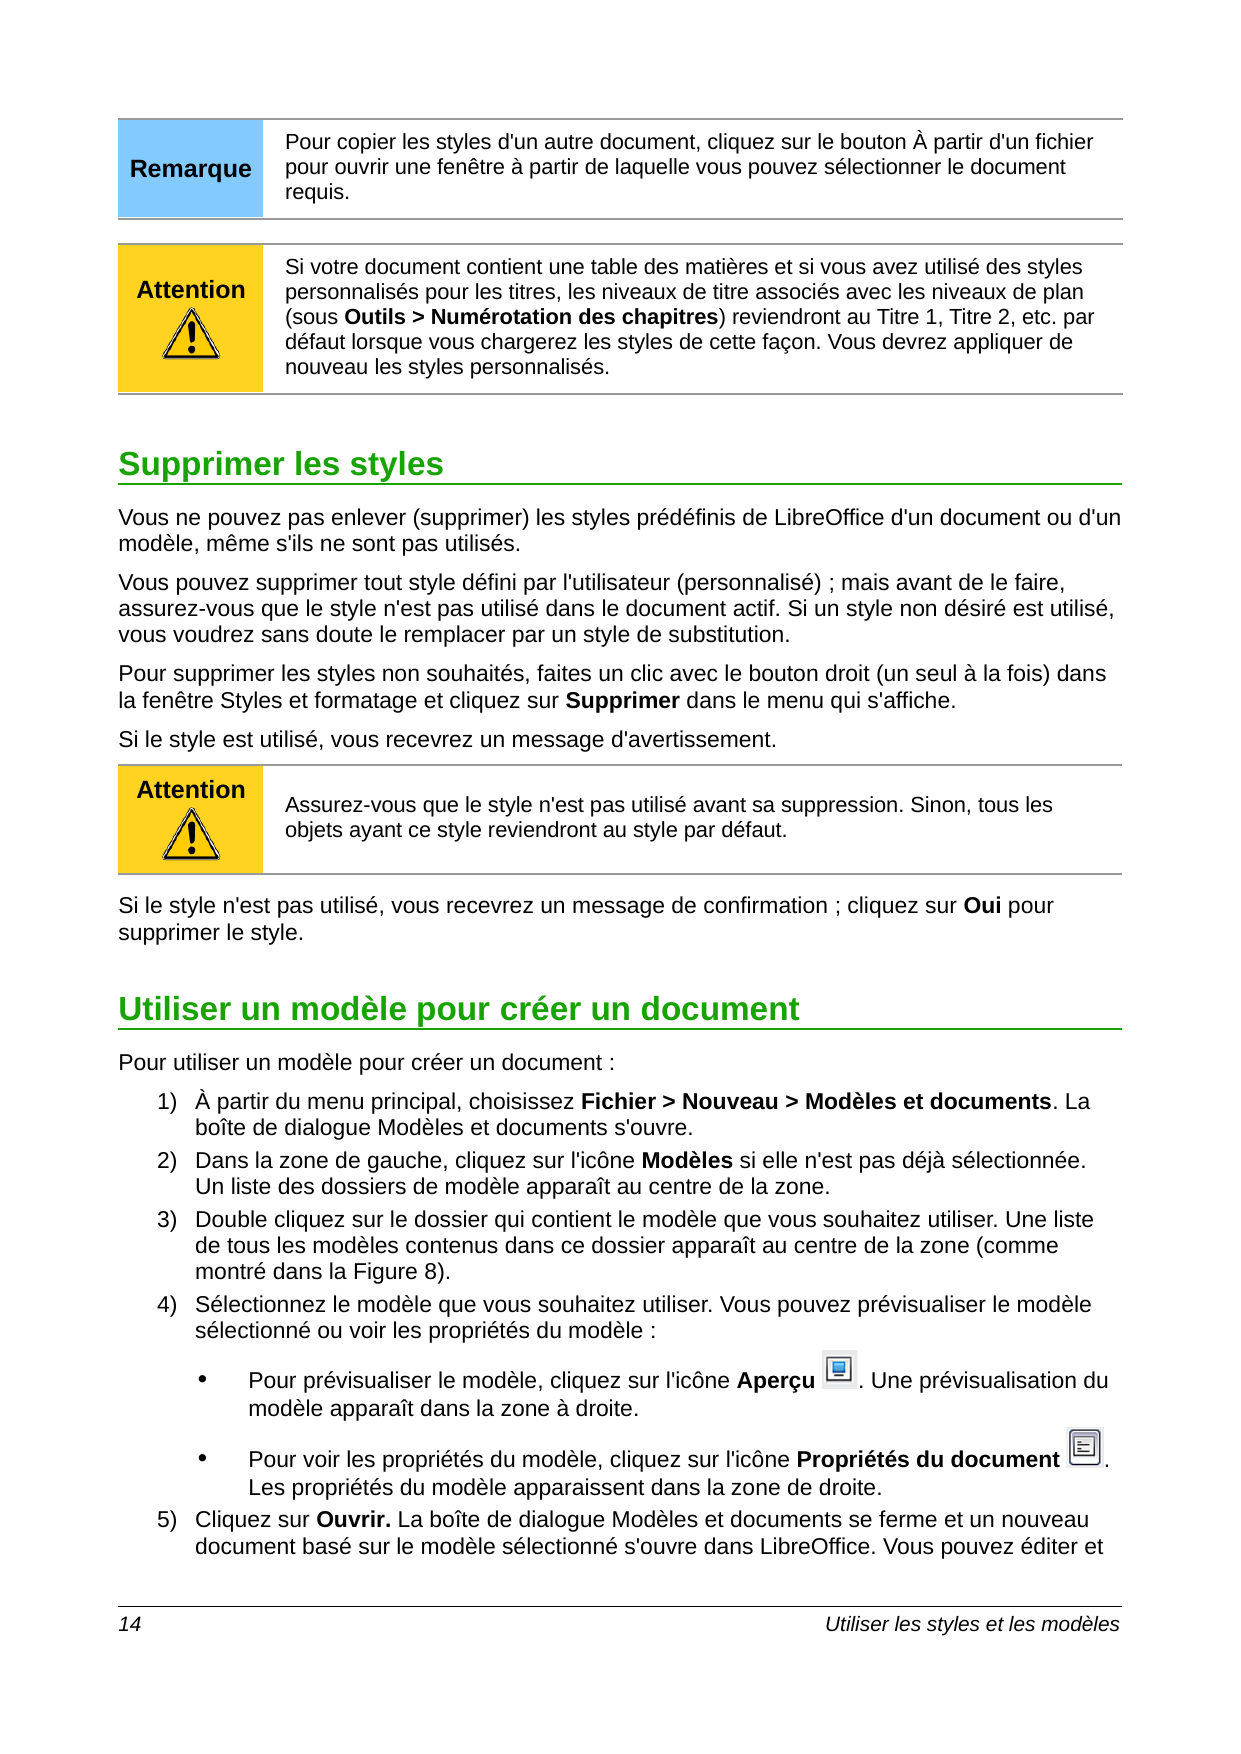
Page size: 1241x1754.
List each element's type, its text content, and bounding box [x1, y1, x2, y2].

list Double cliquez sur le dossier qui contient le modèle que vous souhaitez utiliser. Une liste de tous les modèles contenus dans ce dossier apparaît au centre de la zone (comme montré dans la Figure 8). [177, 1206, 1122, 1285]
list Dans la zone de gauche, cliquez sur l'icône Modèles si elle n'est pas déjà sélectionnée. Un liste des dossiers de modèle apparaît au centre de la zone. [177, 1147, 1122, 1199]
picture [821, 1350, 858, 1389]
table_header Remarque [118, 120, 263, 217]
picture [158, 303, 224, 363]
list Sélectionnez le modèle que vous souhaitez utiliser. Vous pouvez prévisualiser le modèle sélectionné ou voir les propriétés du modèle : [177, 1291, 1122, 1344]
subtitle Utiliser un modèle pour créer un document [118, 989, 1122, 1028]
table_header Attention [118, 245, 263, 392]
list À partir du menu principal, choisissez Fichier > Nouveau > Modèles et documents. La boîte de dialogue Modèles et documents s'ouvre. [177, 1088, 1122, 1140]
text Si le style est utilisé, vous recevrez un message d'avertissement. [118, 726, 1122, 752]
text Pour supprimer les styles non souhaités, faites un clic avec le bouton droit (un seul à la fois) dans la fenêtre Styles et formatage et cliquez sur Supprimer dans le menu qui s'affiche. [118, 660, 1122, 713]
text Vous pouvez supprimer tout style défini par l'utilisateur (personnalisé) ; mais avant de le faire, assurez-vous que le style n'est pas utilisé dans le document actif. Si un style non désiré est utilisé, vous voudrez sans doute le remplacer par un style de substitution. [118, 569, 1122, 648]
table_header Attention [118, 766, 263, 873]
text Vous ne pouvez pas enlever (supprimer) les styles prédéfinis de LibreOffice d'un document ou d'un modèle, même s'ils ne sont pas utilisés. [118, 503, 1122, 556]
table_header Assurez-vous que le style n'est pas utilisé avant sa suppression. Sinon, tous les objets ayant ce style reviendront au style par défaut. [264, 766, 1122, 873]
list Cliquez sur Ouvrir. La boîte de dialogue Modèles et documents se ferme et un nouveau document basé sur le modèle sélectionné s'ouvre dans LibreOffice. Vous pouvez éditer et [177, 1506, 1122, 1559]
table_header Pour copier les styles d'un autre document, cliquez sur le bouton À partir d'un fichier pour ouvrir une fenêtre à partir de laquelle vous pouvez sélectionner le document requis. [263, 120, 1122, 217]
list Pour prévisualiser le modèle, cliquez sur l'icône Aperçu . Une prévisualisation du modèle apparaît dans la zone à droite. [195, 1350, 1122, 1421]
picture [158, 804, 224, 864]
list Pour voir les propriétés du modèle, cliquez sur l'icône Propriétés du document . Les propriétés du modèle apparaissent dans la zone de droite. [195, 1427, 1122, 1500]
picture [1066, 1427, 1104, 1468]
text Pour utiliser un modèle pour créer un document : [118, 1049, 1122, 1075]
subtitle Supprimer les styles [118, 444, 1122, 483]
table_header Si votre document contient une table des matières et si vous avez utilisé des styles personnalisés pour les titres, les niveaux de titre associés avec les niveaux de plan (sous Outils > Numérotation des chapitres) reviendront au Titre 1, Titre 2, etc. par défaut lorsque vous chargerez les styles de cette façon. Vous devrez appliquer de nouveau les styles personnalisés. [264, 245, 1122, 392]
text Si le style n'est pas utilisé, vous recevrez un message de confirmation ; cliquez sur Oui pour supprimer le style. [118, 892, 1122, 945]
